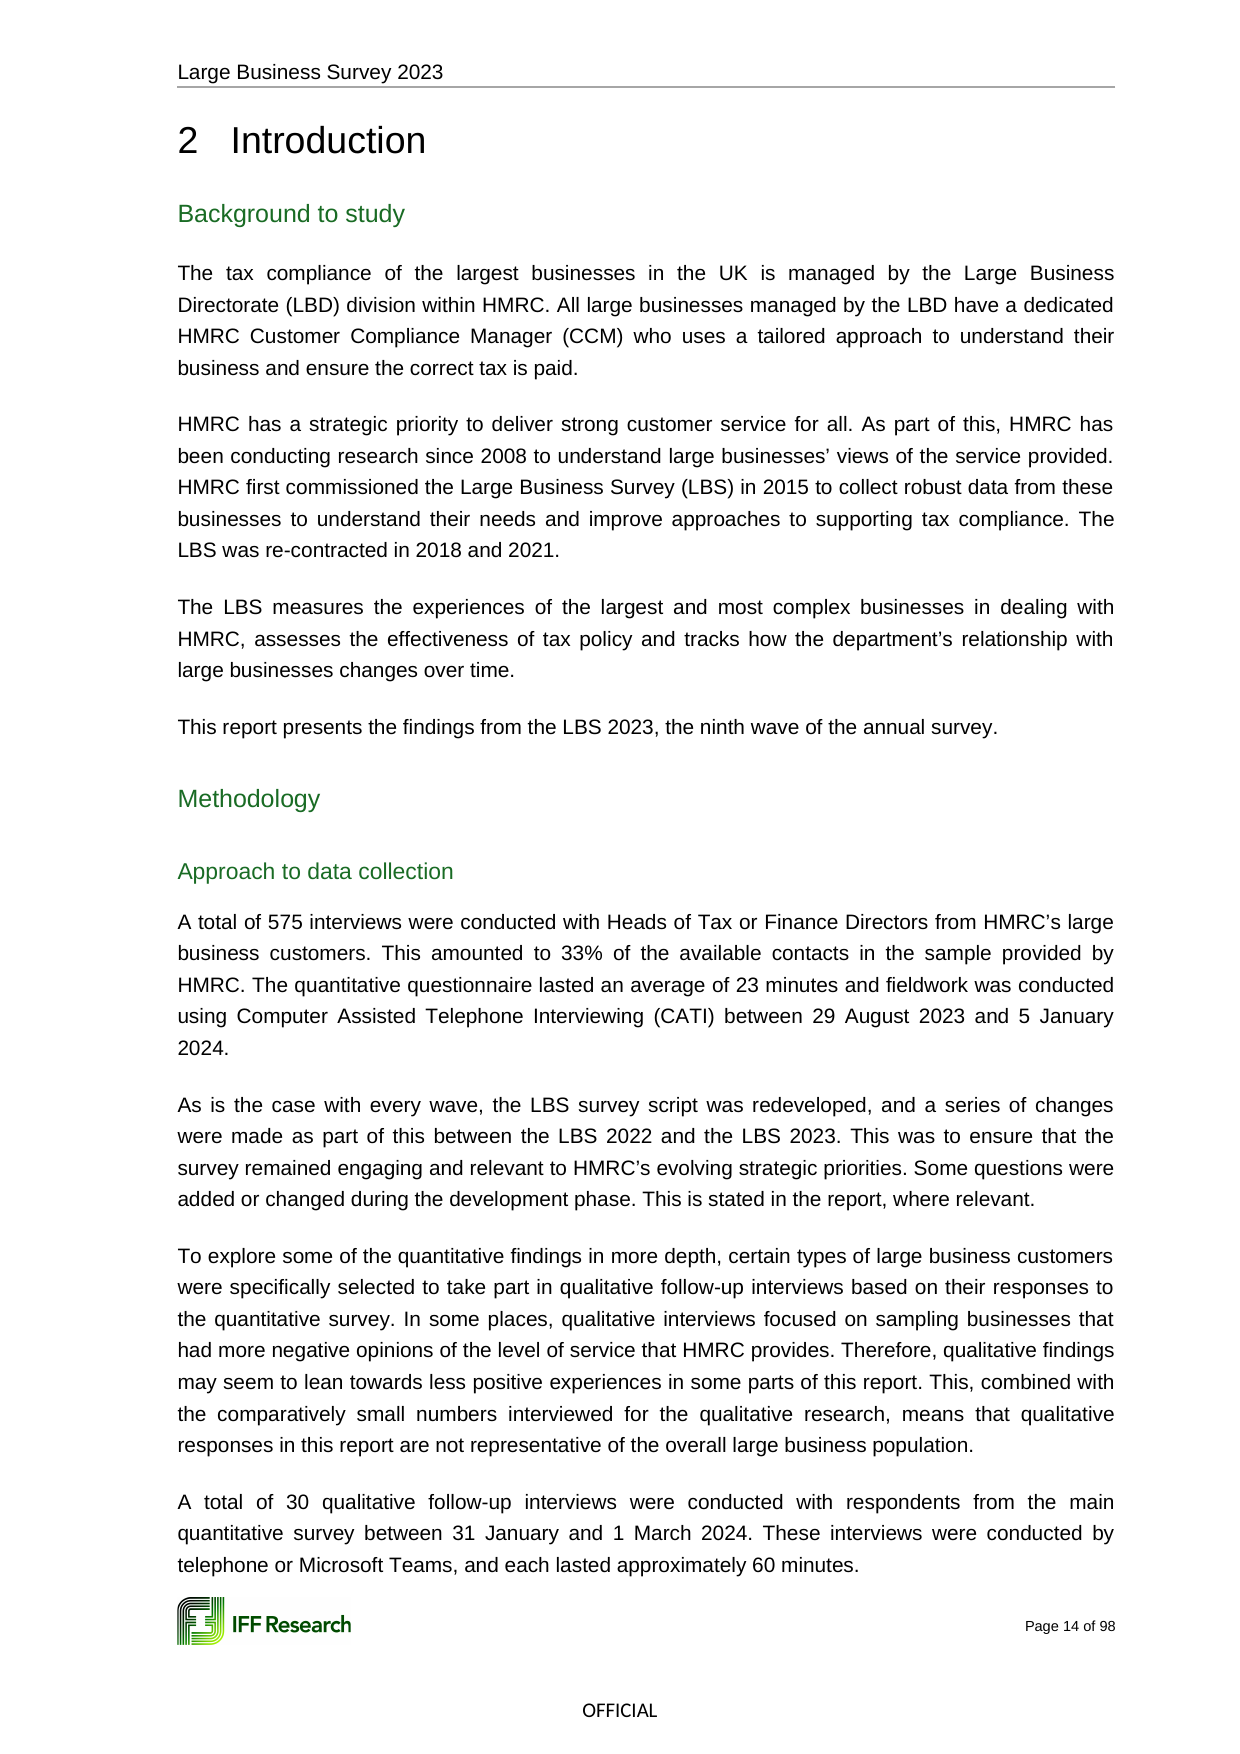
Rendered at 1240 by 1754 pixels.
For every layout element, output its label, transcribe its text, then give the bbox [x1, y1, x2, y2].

text This report presents the findings from the LBS 2023, the ninth wave of the annual survey. [177, 714, 1115, 746]
subtitle Background to study [177, 199, 1115, 236]
text The tax compliance of the largest businesses in the UK is managed by the Large Business Directorate (LBD) division within HMRC. All large businesses managed by the LBD have a dedicated HMRC Customer Compliance Manager (CCM) who uses a tailored approach to understand their business and ensure the correct tax is paid. [177, 261, 1115, 387]
text HMRC has a strategic priority to deliver strong customer service for all. As part of this, HMRC has been conducting research since 2008 to understand large businesses’ views of the service provided. HMRC first commissioned the Large Business Survey (LBS) in 2015 to collect robust data from these businesses to understand their needs and improve approaches to supporting tax compliance. The LBS was re-contracted in 2018 and 2021. [177, 412, 1115, 570]
text As is the case with every wave, the LBS survey script was redeveloped, and a series of changes were made as part of this between the LBS 2022 and the LBS 2023. This was to ensure that the survey remained engaging and relevant to HMRC’s evolving strategic priorities. Some questions were added or changed during the development phase. This is stated in the report, where relevant. [177, 1092, 1115, 1219]
text A total of 30 qualitative follow-up interviews were conducted with respondents from the main quantitative survey between 31 January and 1 March 2024. These interviews were conducted by telephone or Microsoft Teams, and each lasted approximately 60 minutes. [177, 1489, 1115, 1584]
text A total of 575 interviews were conducted with Heads of Tax or Finance Directors from HMRC’s large business customers. This amounted to 33% of the available contacts in the sample provided by HMRC. The quantitative questionnaire lasted an average of 23 minutes and fieldwork was conducted using Computer Assisted Telephone Interviewing (CATI) between 29 August 2023 and 5 January 2024. [177, 909, 1115, 1067]
subtitle Introduction [177, 118, 1115, 161]
text The LBS measures the experiences of the largest and most complex businesses in dealing with HMRC, assesses the effectiveness of tax policy and tracks how the department’s relationship with large businesses changes over time. [177, 595, 1115, 689]
subtitle Approach to data collection [177, 858, 1115, 884]
text To explore some of the quantitative findings in more depth, certain types of large business customers were specifically selected to take part in qualitative follow-up interviews based on their responses to the quantitative survey. In some places, qualitative interviews focused on sampling businesses that had more negative opinions of the level of service that HMRC provides. Therefore, qualitative findings may seem to lean towards less positive experiences in some parts of this report. This, combined with the comparatively small numbers interviewed for the qualitative research, means that qualitative responses in this report are not representative of the overall large business population. [177, 1244, 1115, 1464]
subtitle Methodology [177, 784, 1115, 821]
